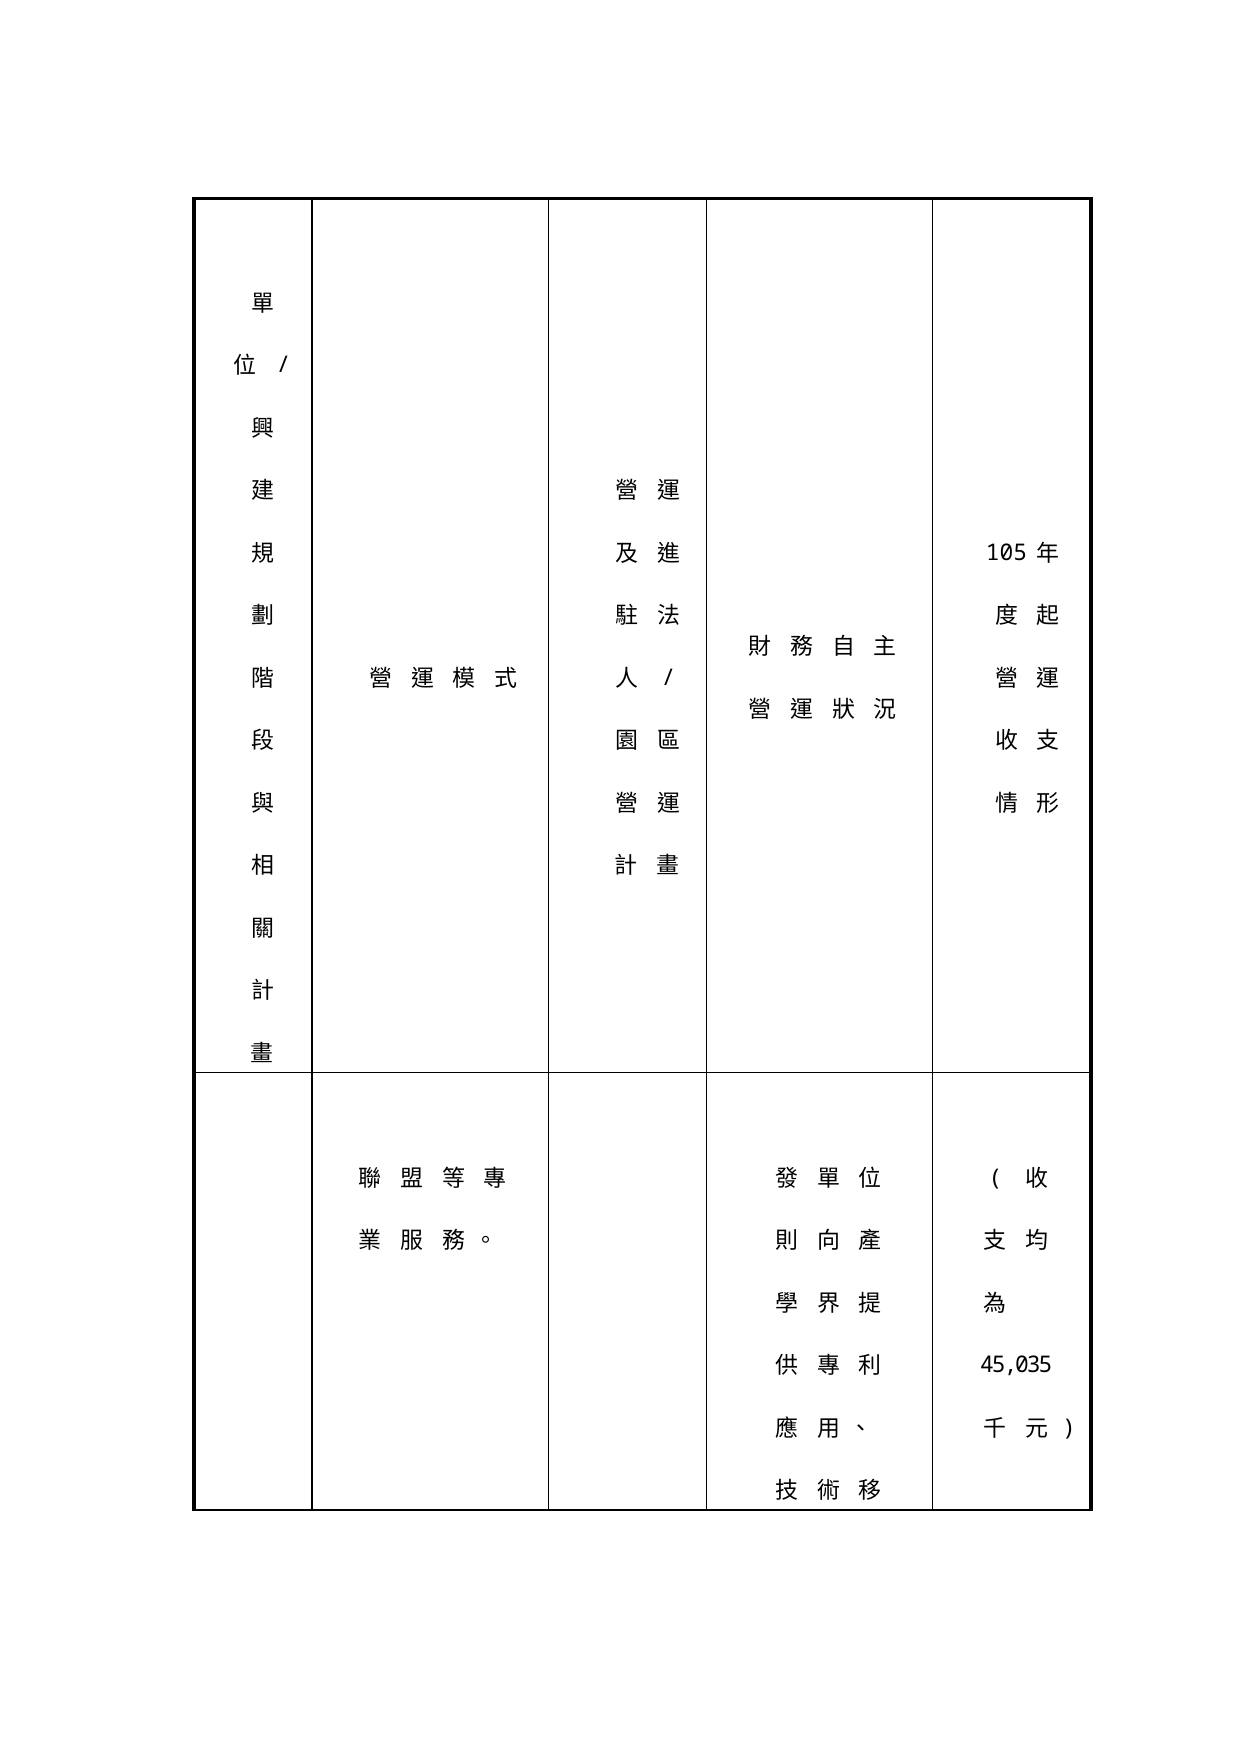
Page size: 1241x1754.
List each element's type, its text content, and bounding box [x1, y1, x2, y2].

table_header 財務自主營運狀況 [707, 200, 932, 1072]
table_cell 發單位則向產學界提供專利應用、技術移 [707, 1073, 932, 1509]
table_cell [196, 1073, 311, 1509]
table_cell 聯盟等專業服務。 [313, 1073, 548, 1509]
table_header 營運及進駐法人/園區營運計畫 [549, 200, 706, 1072]
table_header 營運模式 [313, 200, 548, 1072]
table_cell [549, 1073, 706, 1509]
table_header 105年度起營運收支情形 [933, 200, 1089, 1072]
table_cell (收支均為45,035千元) [933, 1073, 1089, 1509]
table_header 單位/興建規劃階段與相關計畫 [196, 200, 311, 1072]
